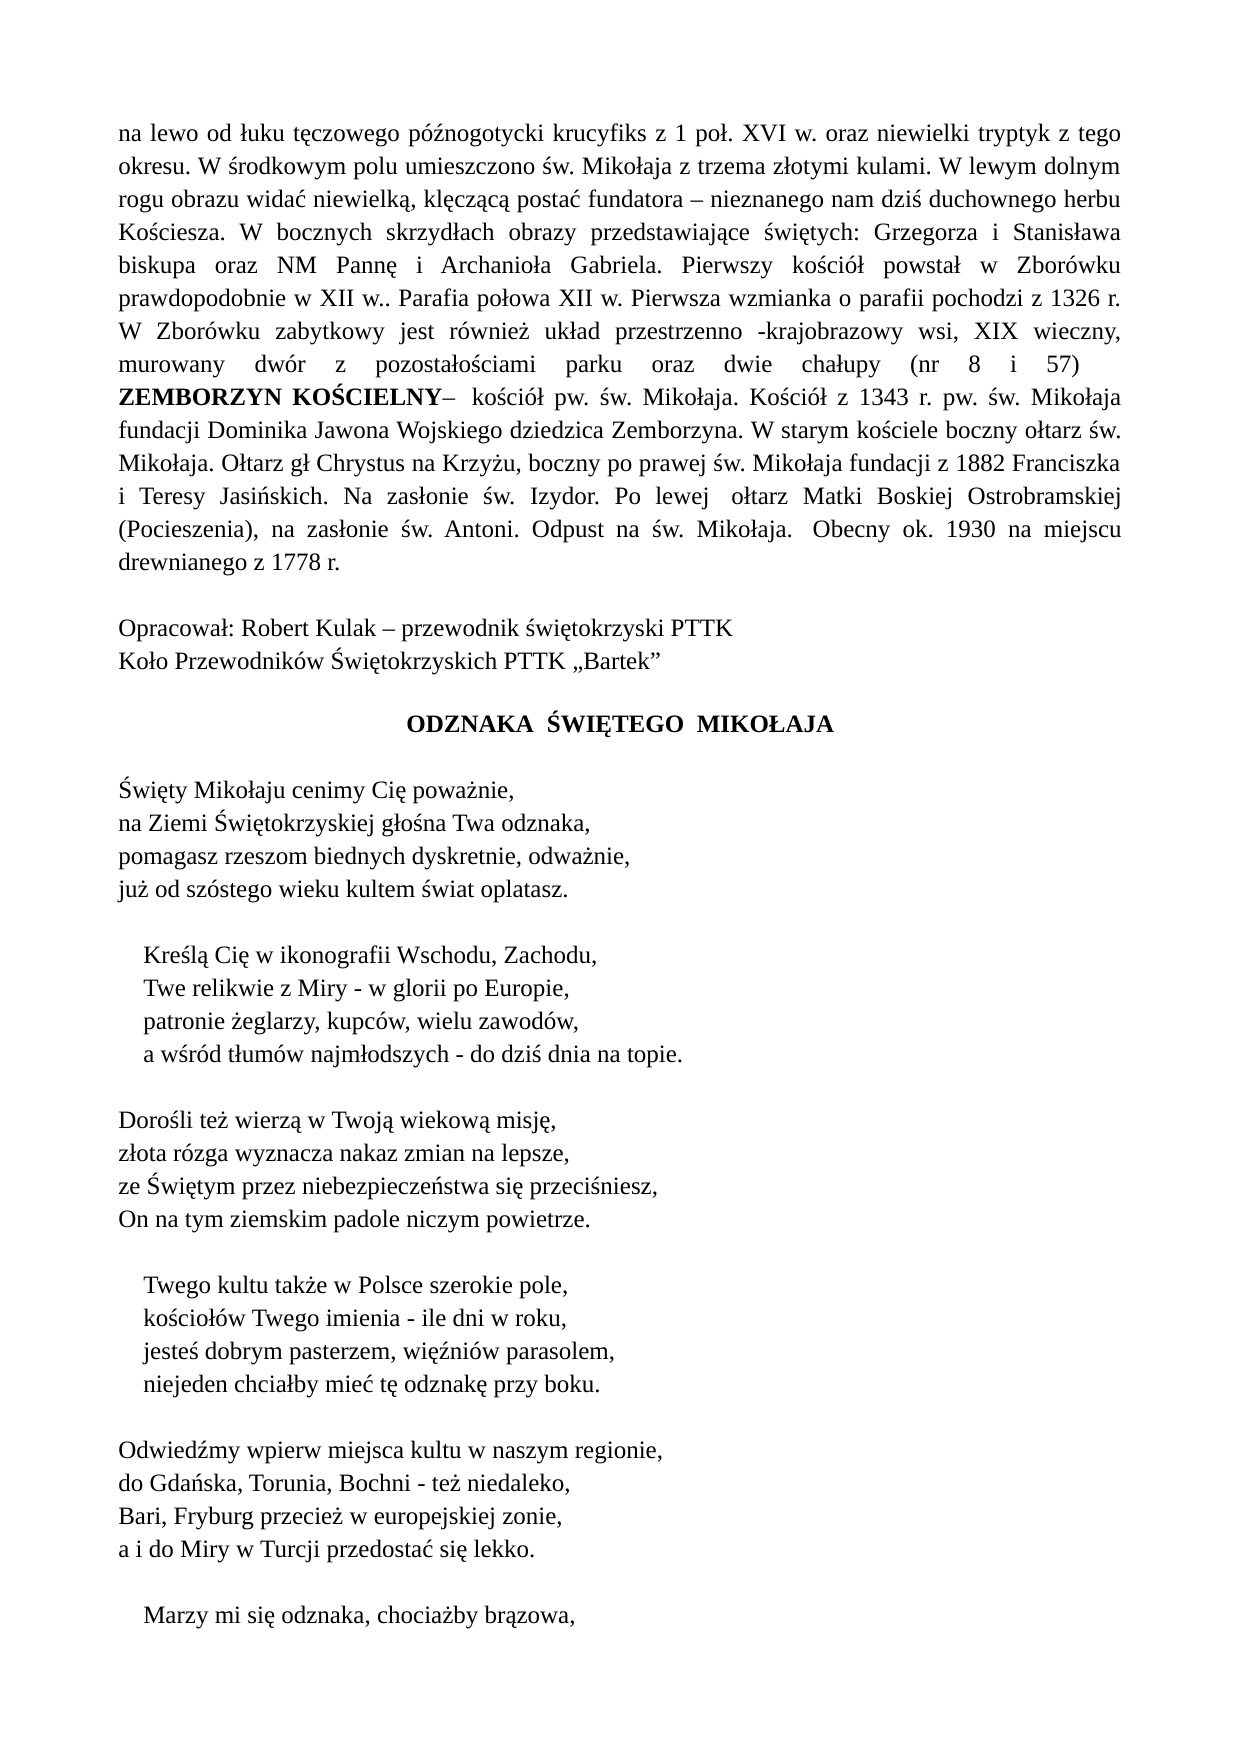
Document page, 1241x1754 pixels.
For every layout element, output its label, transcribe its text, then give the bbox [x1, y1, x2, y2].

text Opracował: Robert Kulak – przewodnik świętokrzyski PTTK Koło Przewodników Świętokrzyskich PTTK „Bartek” [118, 580, 1122, 675]
text ODZNAKA ŚWIĘTEGO MIKOŁAJA [118, 709, 1122, 738]
text na lewo od łuku tęczowego późnogotycki krucyfiks z 1 poł. XVI w. oraz niewielki tryptyk z tego okresu. W środkowym polu umieszczono św. Mikołaja z trzema złotymi kulami. W lewym dolnym rogu obrazu widać niewielką, klęczącą postać fundatora – nieznanego nam dziś duchownego herbu Kościesza. W bocznych skrzydłach obrazy przedstawiające świętych: Grzegorza i Stanisława biskupa oraz NM Pannę i Archanioła Gabriela. Pierwszy kościół powstał w Zborówku prawdopodobnie w XII w.. Parafia połowa XII w. Pierwsza wzmianka o parafii pochodzi z 1326 r. W Zborówku zabytkowy jest również układ przestrzenno -krajobrazowy wsi, XIX wieczny, murowany dwór z pozostałościami parku oraz dwie chałupy (nr 8 i 57) ZEMBORZYN KOŚCIELNY– kościół pw. św. Mikołaja. Kościół z 1343 r. pw. św. Mikołaja fundacji Dominika Jawona Wojskiego dziedzica Zemborzyna. W starym kościele boczny ołtarz św. Mikołaja. Ołtarz gł Chrystus na Krzyżu, boczny po prawej św. Mikołaja fundacji z 1882 Franciszka i Teresy Jasińskich. Na zasłonie św. Izydor. Po lewej ołtarz Matki Boskiej Ostrobramskiej (Pocieszenia), na zasłonie św. Antoni. Odpust na św. Mikołaja. Obecny ok. 1930 na miejscu drewnianego z 1778 r. [118, 118, 1122, 576]
text Święty Mikołaju cenimy Cię poważnie, na Ziemi Świętokrzyskiej głośna Twa odznaka, pomagasz rzeszom biednych dyskretnie, odważnie, już od szóstego wieku kultem świat oplatasz. Kreślą Cię w ikonografii Wschodu, Zachodu, Twe relikwie z Miry - w glorii po Europie, patronie żeglarzy, kupców, wielu zawodów, a wśród tłumów najmłodszych - do dziś dnia na topie. Dorośli też wierzą w Twoją wiekową misję, złota rózga wyznacza nakaz zmian na lepsze, ze Świętym przez niebezpieczeństwa się przeciśniesz, On na tym ziemskim padole niczym powietrze. Twego kultu także w Polsce szerokie pole, kościołów Twego imienia - ile dni w roku, jesteś dobrym pasterzem, więźniów parasolem, niejeden chciałby mieć tę odznakę przy boku. Odwiedźmy wpierw miejsca kultu w naszym regionie, do Gdańska, Torunia, Bochni - też niedaleko, Bari, Fryburg przecież w europejskiej zonie, a i do Miry w Turcji przedostać się lekko. Marzy mi się odznaka, chociażby brązowa, [118, 742, 1122, 1629]
